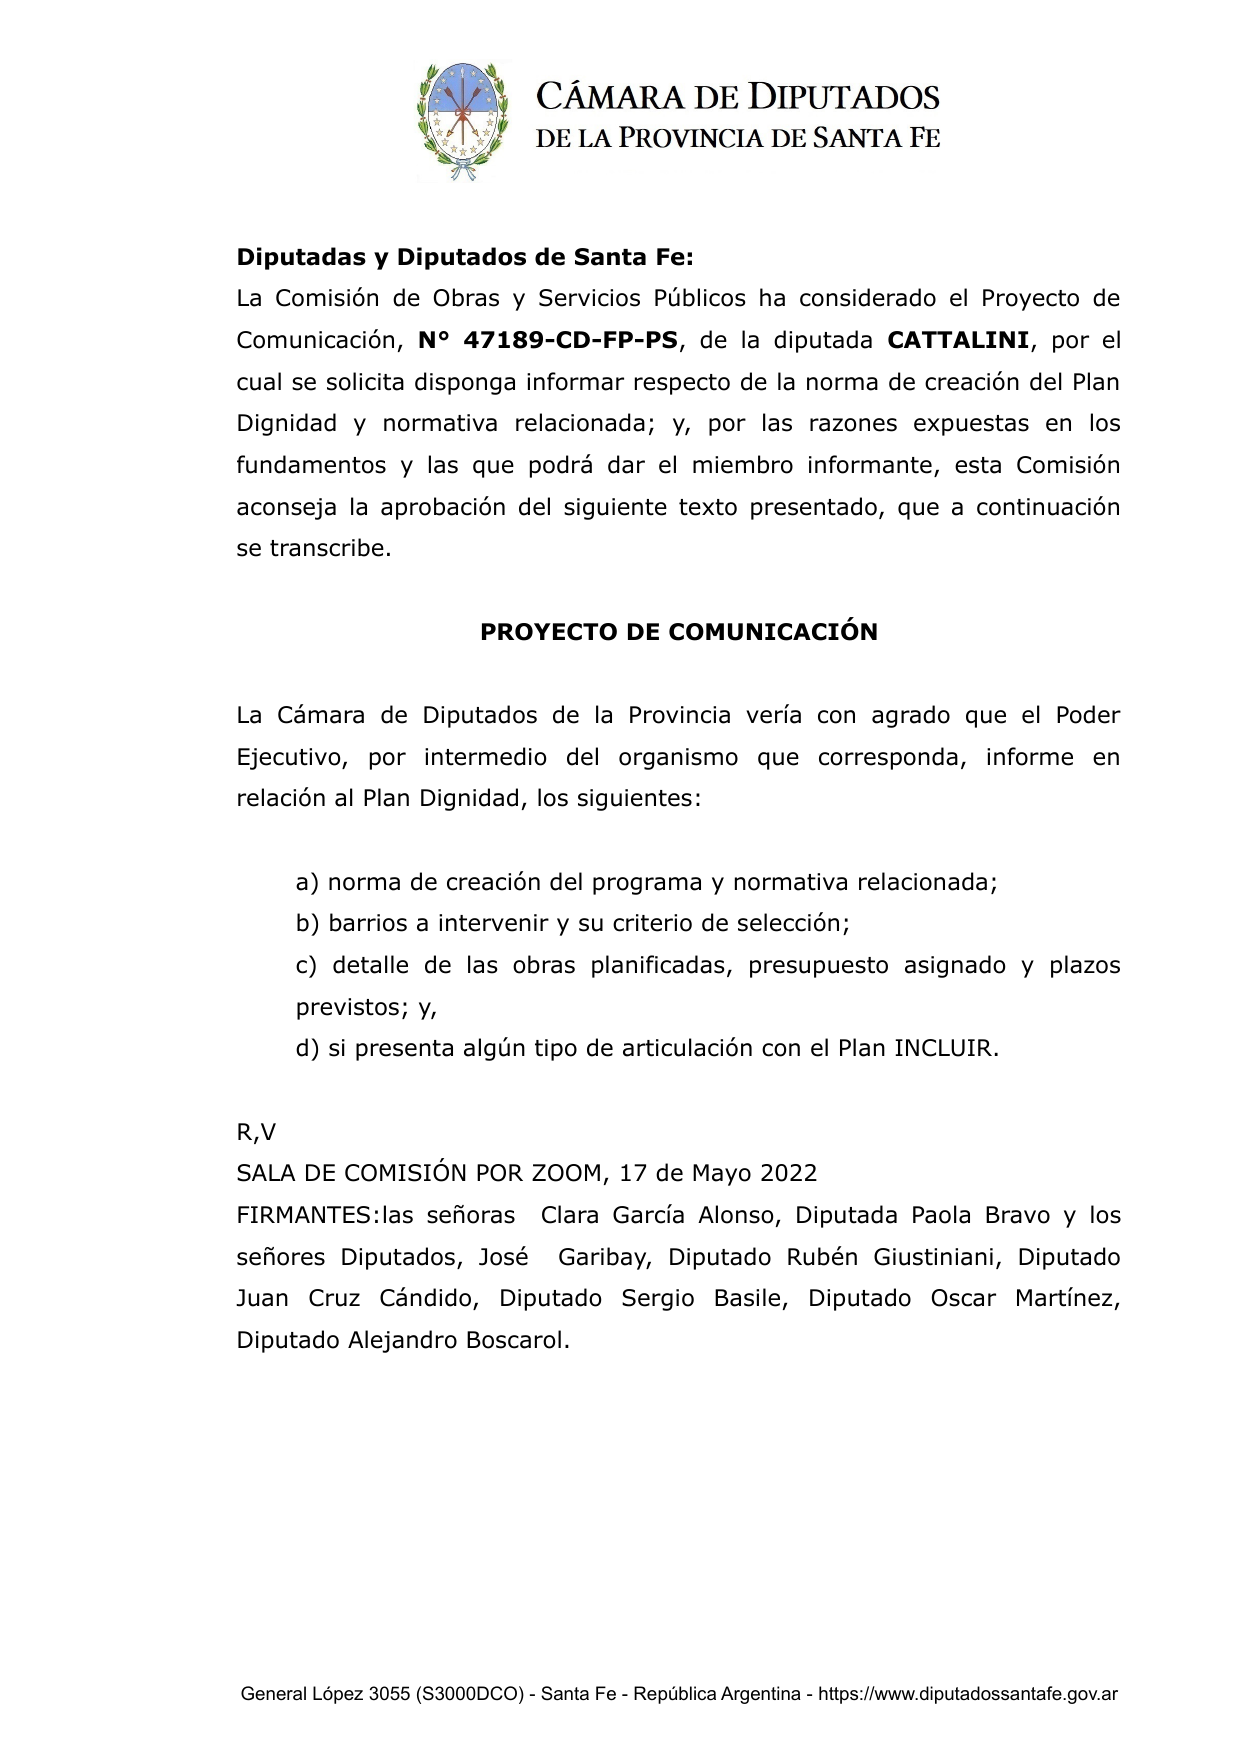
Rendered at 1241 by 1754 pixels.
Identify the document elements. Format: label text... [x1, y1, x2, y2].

text a) norma de creación del programa y normativa relacionada; [295, 867, 1122, 895]
text FIRMANTES:las señoras Clara García Alonso, Diputada Paola Bravo y los señores Diputados, José Garibay, Diputado Rubén Giustiniani, Diputado Juan Cruz Cándido, Diputado Sergio Basile, Diputado Oscar Martínez, Diputado Alejandro Boscarol. [236, 1201, 1122, 1353]
text c) detalle de las obras planificadas, presupuesto asignado y plazos previstos; y, [295, 951, 1122, 1020]
text b) barrios a intervenir y su criterio de selección; [295, 909, 1122, 937]
picture [413, 59, 945, 183]
text SALA DE COMISIÓN POR ZOOM, 17 de Mayo 2022 [236, 1159, 1122, 1187]
text PROYECTO DE COMUNICACIÓN [236, 617, 1122, 645]
text La Cámara de Diputados de la Provincia vería con agrado que el Poder Ejecutivo, por intermedio del organismo que corresponda, informe en relación al Plan Dignidad, los siguientes: [236, 701, 1122, 812]
text Diputadas y Diputados de Santa Fe: [236, 242, 1122, 270]
text R,V [236, 1117, 1122, 1145]
text La Comisión de Obras y Servicios Públicos ha considerado el Proyecto de Comunicación, N° 47189-CD-FP-PS, de la diputada CATTALINI, por el cual se solicita disponga informar respecto de la norma de creación del Plan Dignidad y normativa relacionada; y, por las razones expuestas en los fundamentos y las que podrá dar el miembro informante, esta Comisión aconseja la aprobación del siguiente texto presentado, que a continuación se transcribe. [236, 284, 1122, 562]
text d) si presenta algún tipo de articulación con el Plan INCLUIR. [295, 1034, 1122, 1062]
